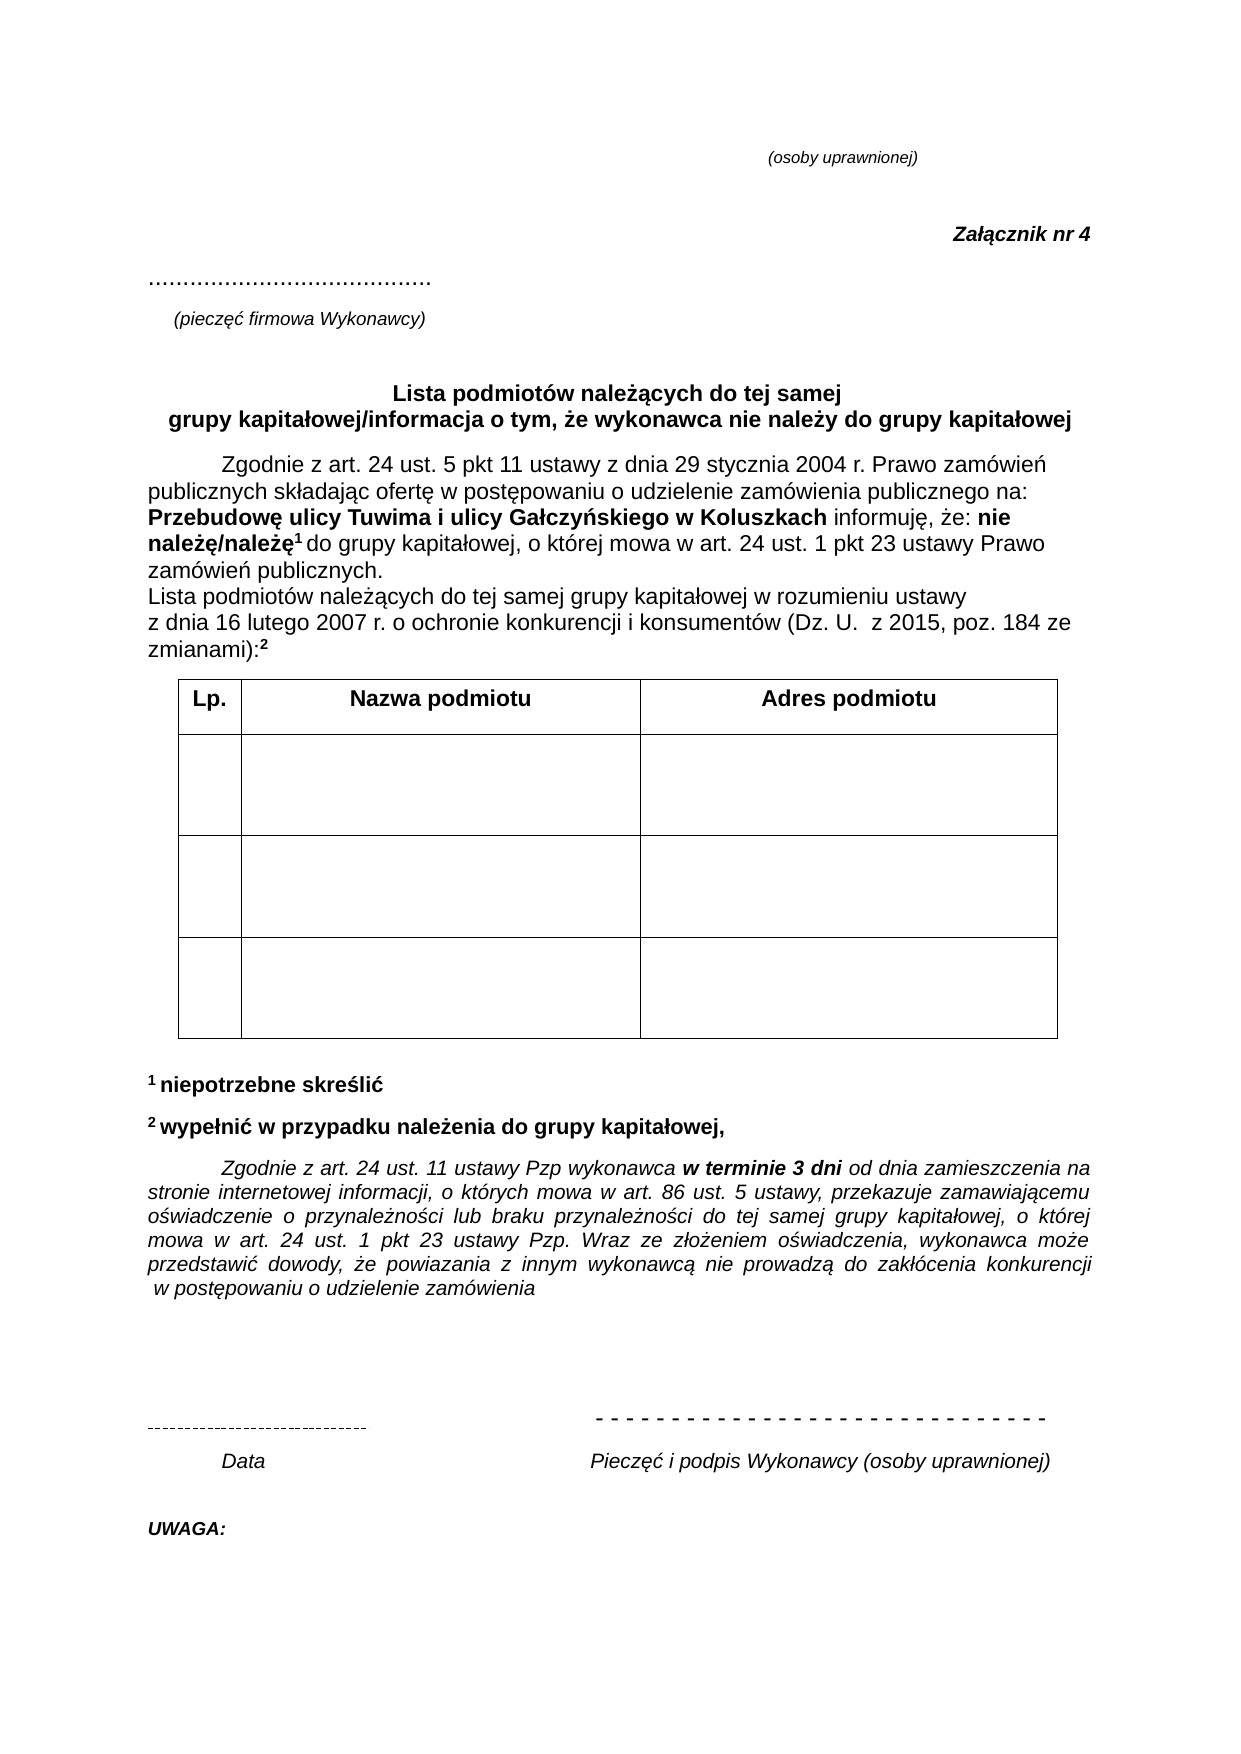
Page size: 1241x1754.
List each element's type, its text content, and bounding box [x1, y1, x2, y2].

text (osoby uprawnionej) [768, 148, 1093, 167]
text Zgodnie z art. 24 ust. 5 pkt 11 ustawy z dnia 29 stycznia 2004 r. Prawo zamówień publicznych składając ofertę w postępowaniu o udzielenie zamówienia publicznego na: Przebudowę ulicy Tuwima i ulicy Gałczyńskiego w Koluszkach informuję, że: nie należę/należę1 do grupy kapitałowej, o której mowa w art. 24 ust. 1 pkt 23 ustawy Prawo zamówień publicznych. Lista podmiotów należących do tej samej grupy kapitałowej w rozumieniu ustawy z dnia 16 lutego 2007 r. o ochronie konkurencji i konsumentów (Dz. U. z 2015, poz. 184 ze zmianami):2 [148, 449, 1093, 662]
table_header Adres podmiotu [641, 680, 1057, 734]
table_cell [179, 938, 241, 1038]
table_cell [641, 836, 1057, 936]
table_header Nazwa podmiotu [242, 680, 640, 734]
table_cell [179, 735, 241, 835]
table_cell [179, 836, 241, 936]
text ......................................... [148, 262, 1093, 291]
table_cell [242, 836, 640, 936]
text - - - - - - - - - - - - - - - - - - - - - - - - - - - - - - [148, 1403, 1093, 1432]
text Lista podmiotów należących do tej samej grupy kapitałowej/informacja o tym, że wykonawca nie należy do grupy kapitałowej [148, 379, 1093, 432]
table_cell [641, 735, 1057, 835]
text UWAGA: [148, 1518, 1093, 1539]
text 2 wypełnić w przypadku należenia do grupy kapitałowej, [148, 1114, 1093, 1139]
text Zgodnie z art. 24 ust. 11 ustawy Pzp wykonawca w terminie 3 dni od dnia zamieszczenia na stronie internetowej informacji, o których mowa w art. 86 ust. 5 ustawy, przekazuje zamawiającemu oświadczenie o przynależności lub braku przynależności do tej samej grupy kapitałowej, o której mowa w art. 24 ust. 1 pkt 23 ustawy Pzp. Wraz ze złożeniem oświadczenia, wykonawca może przedstawić dowody, że powiazania z innym wykonawcą nie prowadzą do zakłócenia konkurencji w postępowaniu o udzielenie zamówienia [148, 1156, 1093, 1299]
text Data Pieczęć i podpis Wykonawcy (osoby uprawnionej) [148, 1449, 1093, 1501]
text (pieczęć firmowa Wykonawcy) [148, 308, 1093, 329]
text Załącznik nr 4 [148, 222, 1093, 246]
table_cell [641, 938, 1057, 1038]
text 1 niepotrzebne skreślić [148, 1072, 1093, 1097]
table_cell [242, 735, 640, 835]
table_cell [242, 938, 640, 1038]
table_header Lp. [179, 680, 241, 734]
